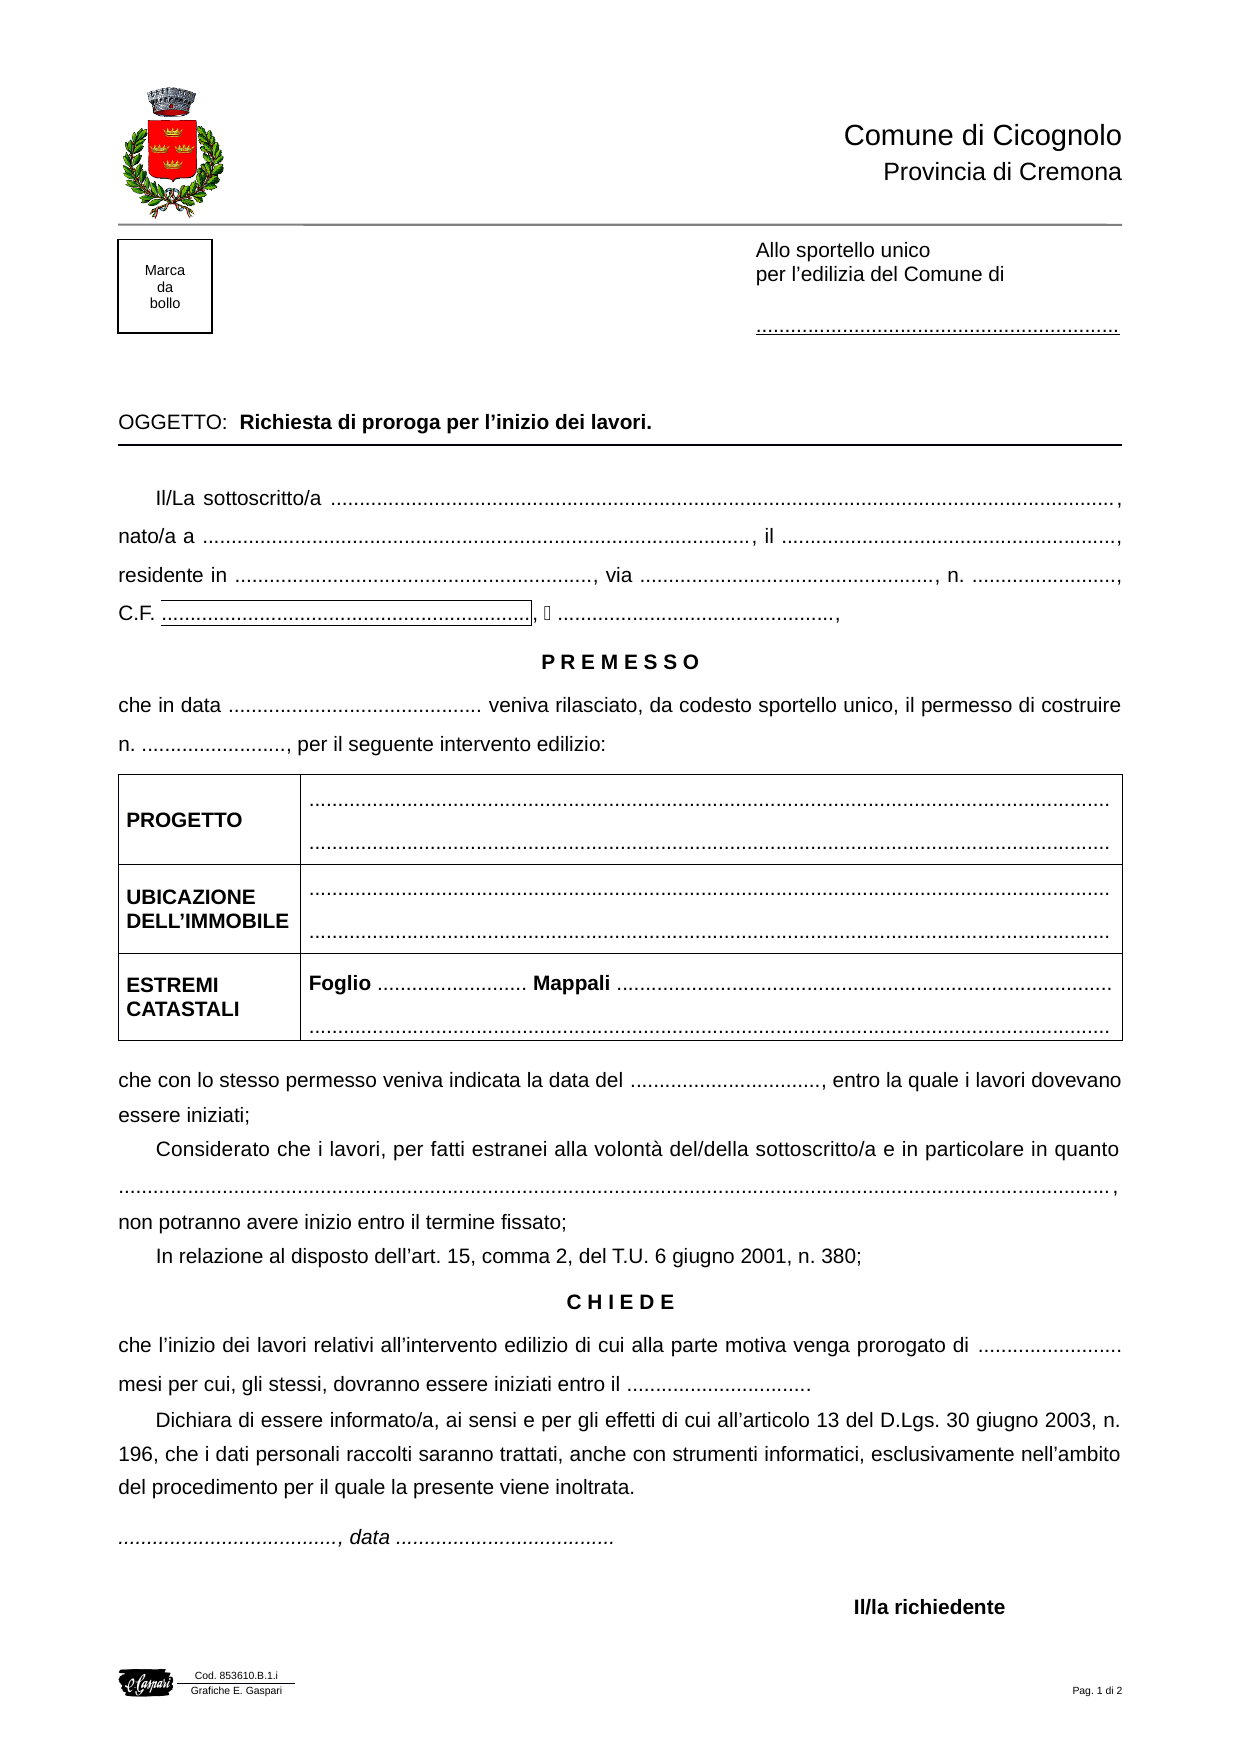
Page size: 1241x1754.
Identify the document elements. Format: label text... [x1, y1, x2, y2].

table_header PROGETTO [119, 775, 300, 864]
table_cell UBICAZIONE DELL’IMMOBILE [119, 865, 300, 953]
text ......................................, data ...................................... [118, 1521, 1122, 1550]
text Allo sportello unico [756, 238, 1122, 262]
text Provincia di Cremona [224, 157, 1122, 185]
text per l’edilizia del Comune di [756, 262, 1122, 286]
text Considerato che i lavori, per fatti estranei alla volontà del/della sottoscritto/a e in particolare in quanto ............................................................................................................................................................................, [118, 1136, 1122, 1199]
table_header ........................................................................................................................................... ........................................................................................................................................... [301, 775, 1122, 864]
text Il/la richiedente [737, 1595, 1122, 1619]
text non potranno avere inizio entro il termine fissato; [118, 1210, 1122, 1234]
picture [122, 87, 224, 219]
table_cell Foglio .......................... Mappali ...................................................................................... ........................................................................................................................................... [301, 954, 1122, 1039]
text ............................................................... [756, 309, 1122, 338]
text Comune di Cicognolo [224, 118, 1122, 152]
table_cell ........................................................................................................................................... ........................................................................................................................................... [301, 865, 1122, 953]
text Il/La sottoscritto/a ........................................................................................................................................, nato/a a ..............................................................................................., il .........................................................., residente in .............................................................., via ..................................................., n. ........................., C.F. ................................................................,  ................................................, [118, 482, 1122, 626]
text che in data ............................................ veniva rilasciato, da codesto sportello unico, il permesso di costruire n. ........................., per il seguente intervento edilizio: [118, 689, 1122, 757]
text In relazione al disposto dell’art. 15, comma 2, del T.U. 6 giugno 2001, n. 380; [118, 1244, 1122, 1268]
table_cell ESTREMI CATASTALI [119, 954, 300, 1039]
text che con lo stesso permesso veniva indicata la data del ................................., entro la quale i lavori dovevano essere iniziati; [118, 1064, 1122, 1127]
picture [118, 1668, 174, 1697]
text Dichiara di essere informato/a, ai sensi e per gli effetti di cui all’articolo 13 del D.Lgs. 30 giugno 2003, n. 196, che i dati personali raccolti saranno trattati, anche con strumenti informatici, esclusivamente nell’ambito del procedimento per il quale la presente viene inoltrata. [118, 1408, 1122, 1499]
text che l’inizio dei lavori relativi all’intervento edilizio di cui alla parte motiva venga prorogato di ......................... mesi per cui, gli stessi, dovranno essere iniziati entro il ................................ [118, 1329, 1122, 1397]
subtitle P R E M E S S O [118, 650, 1122, 674]
subtitle C H I E D E [118, 1290, 1122, 1314]
text OGGETTO: Richiesta di proroga per l’inizio dei lavori. [118, 410, 1122, 444]
